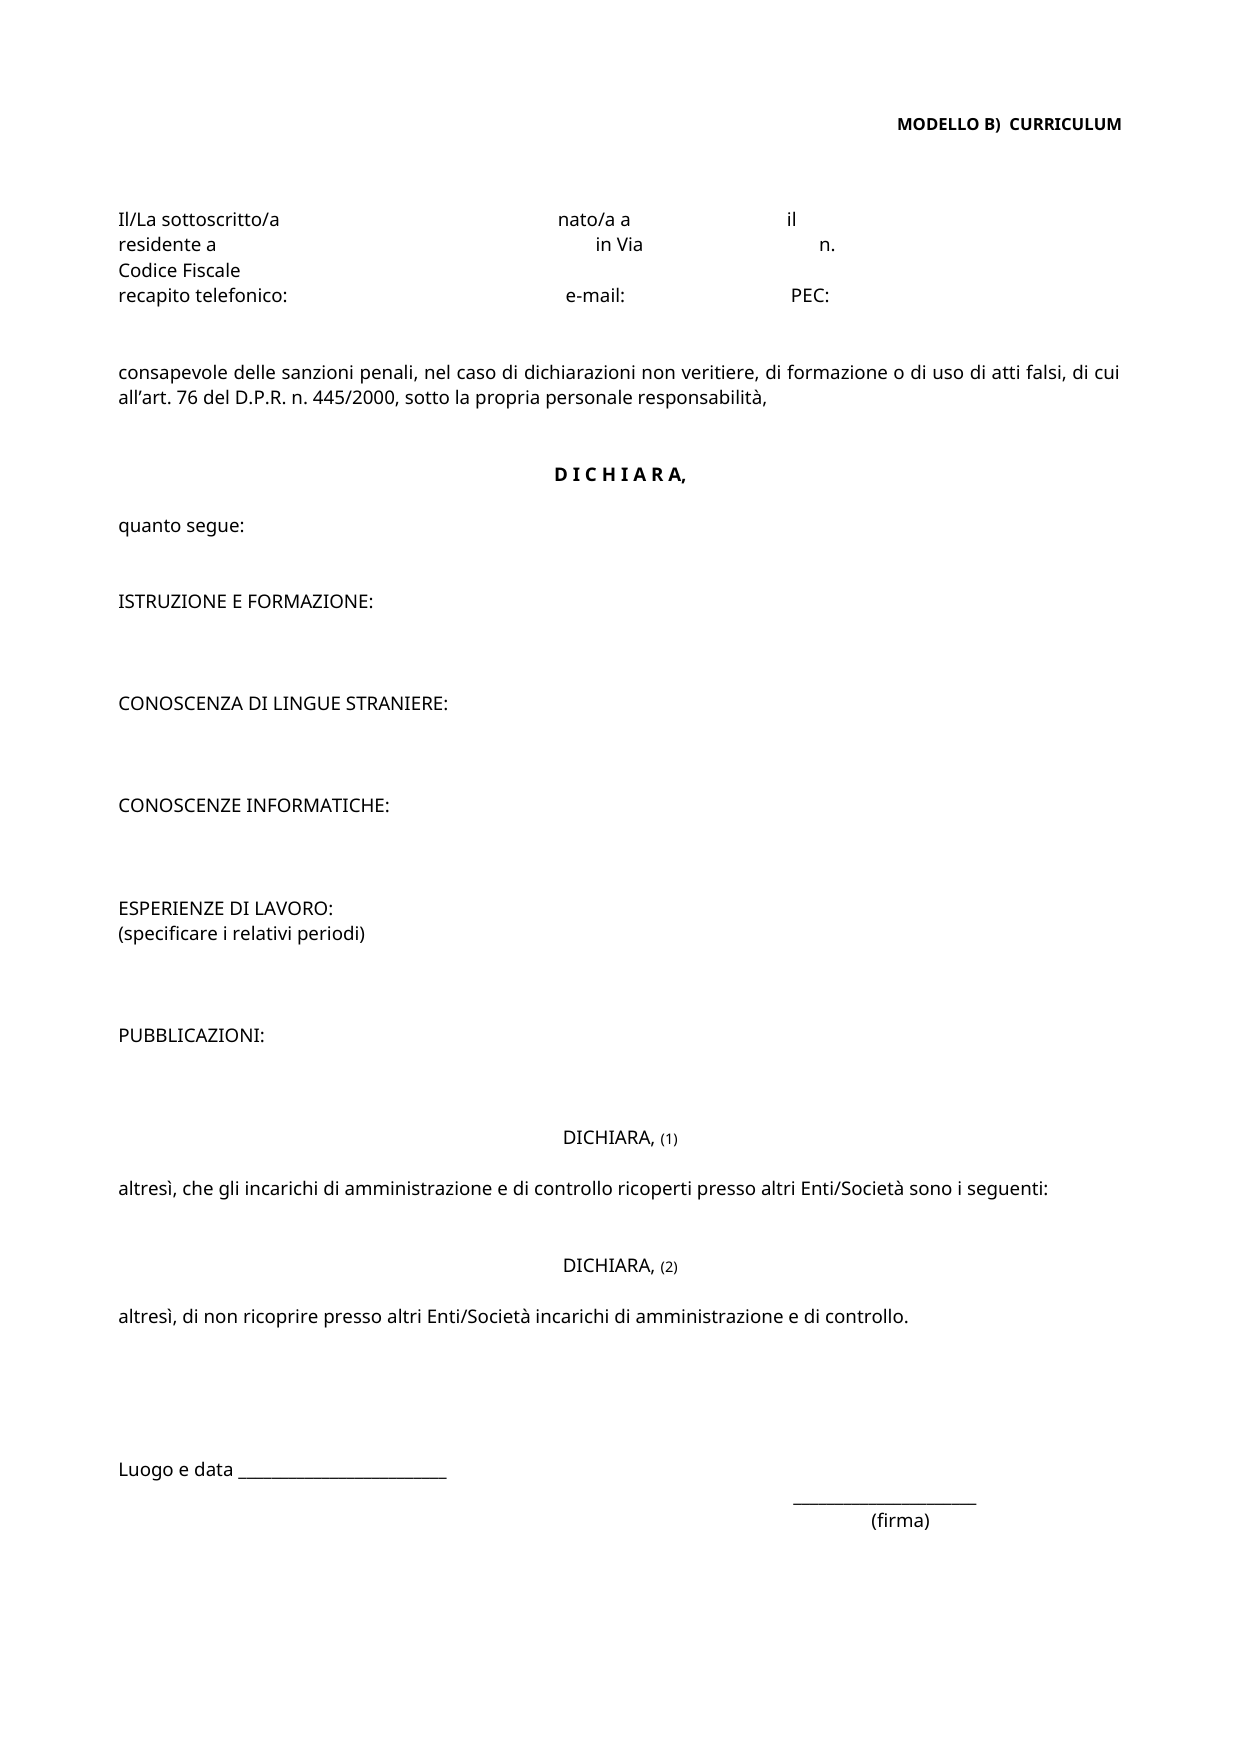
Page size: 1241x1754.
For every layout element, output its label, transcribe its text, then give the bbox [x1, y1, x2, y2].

text ISTRUZIONE E FORMAZIONE: [118, 589, 1122, 614]
text DICHIARA, (2) [118, 1252, 1122, 1278]
text consapevole delle sanzioni penali, nel caso di dichiarazioni non veritiere, di formazione o di uso di atti falsi, di cui all’art. 76 del D.P.R. n. 445/2000, sotto la propria personale responsabilità, [118, 359, 1122, 410]
text Il/La sottoscritto/a nato/a a il [118, 206, 1122, 231]
text altresì, che gli incarichi di amministrazione e di controllo ricoperti presso altri Enti/Società sono i seguenti: [118, 1176, 1122, 1201]
text residente a in Via n. [118, 231, 1122, 257]
text quanto segue: [118, 512, 1122, 538]
text CONOSCENZA DI LINGUE STRANIERE: [118, 691, 1122, 716]
subtitle MODELLO B) CURRICULUM [118, 112, 1122, 135]
text CONOSCENZE INFORMATICHE: [118, 793, 1122, 818]
text Luogo e data _________________________ [118, 1456, 1122, 1482]
text PUBBLICAZIONI: [118, 1022, 1122, 1048]
text recapito telefonico: e-mail: PEC: [118, 282, 1122, 308]
text altresì, di non ricoprire presso altri Enti/Società incarichi di amministrazione e di controllo. [118, 1303, 1122, 1329]
text (firma) [793, 1507, 1122, 1533]
text Codice Fiscale [118, 257, 1122, 282]
text DICHIARA, (1) [118, 1124, 1122, 1150]
text D I C H I A R A, [118, 461, 1122, 487]
text ______________________ [793, 1482, 1122, 1507]
text ESPERIENZE DI LAVORO: [118, 895, 1122, 920]
text (specificare i relativi periodi) [118, 920, 1122, 946]
